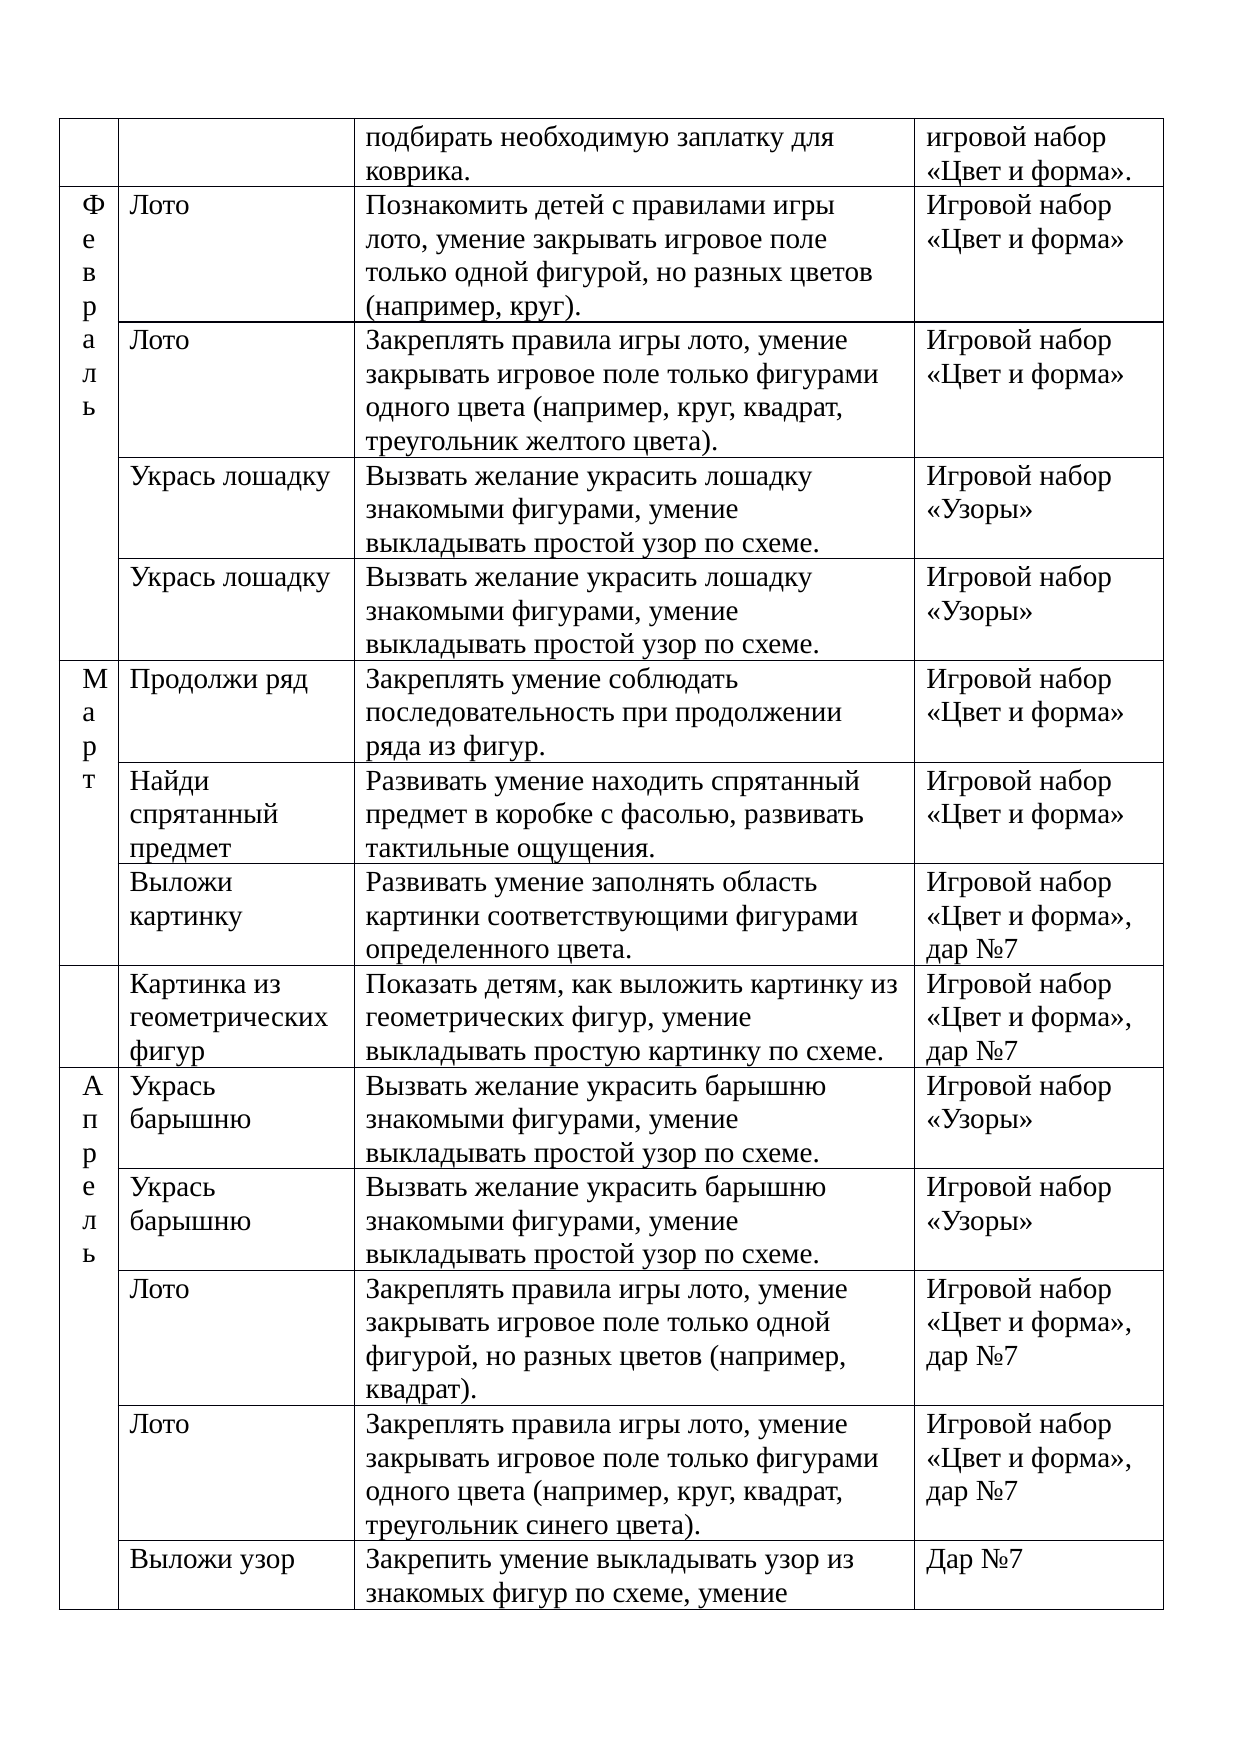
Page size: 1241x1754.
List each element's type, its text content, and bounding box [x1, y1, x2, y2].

table_cell Выложи картинку [119, 864, 354, 965]
table_cell Найди спрятанный предмет [119, 763, 354, 863]
table_cell Дар №7 [915, 1541, 1163, 1608]
table_cell Развивать умение находить спрятанный предмет в коробке с фасолью, развивать тактильные ощущения. [355, 763, 914, 863]
table_cell Показать детям, как выложить картинку из геометрических фигур, умение выкладывать простую картинку по схеме. [355, 966, 914, 1067]
table_cell [119, 119, 354, 186]
table_cell Развивать умение заполнять область картинки соответствующими фигурами определенного цвета. [355, 864, 914, 965]
table_cell Вызвать желание украсить лошадку знакомыми фигурами, умение выкладывать простой узор по схеме. [355, 559, 914, 660]
table_cell Игровой набор «Цвет и форма», дар №7 [915, 1406, 1163, 1540]
table_cell Игровой набор «Узоры» [915, 458, 1163, 558]
table_cell Укрась лошадку [119, 458, 354, 558]
table_cell Вызвать желание украсить лошадку знакомыми фигурами, умение выкладывать простой узор по схеме. [355, 458, 914, 558]
table_cell Укрась лошадку [119, 559, 354, 660]
table_cell Игровой набор «Цвет и форма» [915, 763, 1163, 863]
table_cell Игровой набор «Узоры» [915, 1169, 1163, 1270]
table_cell Февраль [60, 187, 118, 660]
table_cell Картинка из геометрических фигур [119, 966, 354, 1067]
table_cell Игровой набор «Цвет и форма», дар №7 [915, 1271, 1163, 1405]
table_cell Укрась барышню [119, 1169, 354, 1270]
table_cell Закрепить умение выкладывать узор из знакомых фигур по схеме, умение [355, 1541, 914, 1608]
table_cell Апрель [60, 1068, 118, 1608]
table_cell Игровой набор «Цвет и форма», дар №7 [915, 864, 1163, 965]
table_cell Вызвать желание украсить барышню знакомыми фигурами, умение выкладывать простой узор по схеме. [355, 1068, 914, 1168]
table_cell [60, 966, 118, 1067]
table_cell Лото [119, 1406, 354, 1540]
table_cell Продолжи ряд [119, 661, 354, 762]
table_cell Игровой набор «Узоры» [915, 559, 1163, 660]
table_cell Закреплять правила игры лото, умение закрывать игровое поле только фигурами одного цвета (например, круг, квадрат, треугольник синего цвета). [355, 1406, 914, 1540]
table_cell Закреплять правила игры лото, умение закрывать игровое поле только фигурами одного цвета (например, круг, квадрат, треугольник желтого цвета). [355, 323, 914, 457]
table_cell Игровой набор «Узоры» [915, 1068, 1163, 1168]
table_cell Игровой набор «Цвет и форма» [915, 661, 1163, 762]
table_cell Игровой набор «Цвет и форма» [915, 323, 1163, 457]
table_cell [60, 119, 118, 186]
table_cell Выложи узор [119, 1541, 354, 1608]
table_cell Укрась барышню [119, 1068, 354, 1168]
table_cell Игровой набор «Цвет и форма» [915, 187, 1163, 321]
table_cell Вызвать желание украсить барышню знакомыми фигурами, умение выкладывать простой узор по схеме. [355, 1169, 914, 1270]
table_cell Познакомить детей с правилами игры лото, умение закрывать игровое поле только одной фигурой, но разных цветов (например, круг). [355, 187, 914, 321]
table_cell игровой набор «Цвет и форма». [915, 119, 1163, 186]
table_cell Лото [119, 187, 354, 321]
table_cell Лото [119, 1271, 354, 1405]
table_cell Лото [119, 323, 354, 457]
table_cell подбирать необходимую заплатку для коврика. [355, 119, 914, 186]
table_cell Игровой набор «Цвет и форма», дар №7 [915, 966, 1163, 1067]
table_cell Закреплять правила игры лото, умение закрывать игровое поле только одной фигурой, но разных цветов (например, квадрат). [355, 1271, 914, 1405]
table_cell Закреплять умение соблюдать последовательность при продолжении ряда из фигур. [355, 661, 914, 762]
table_cell Март [60, 661, 118, 965]
